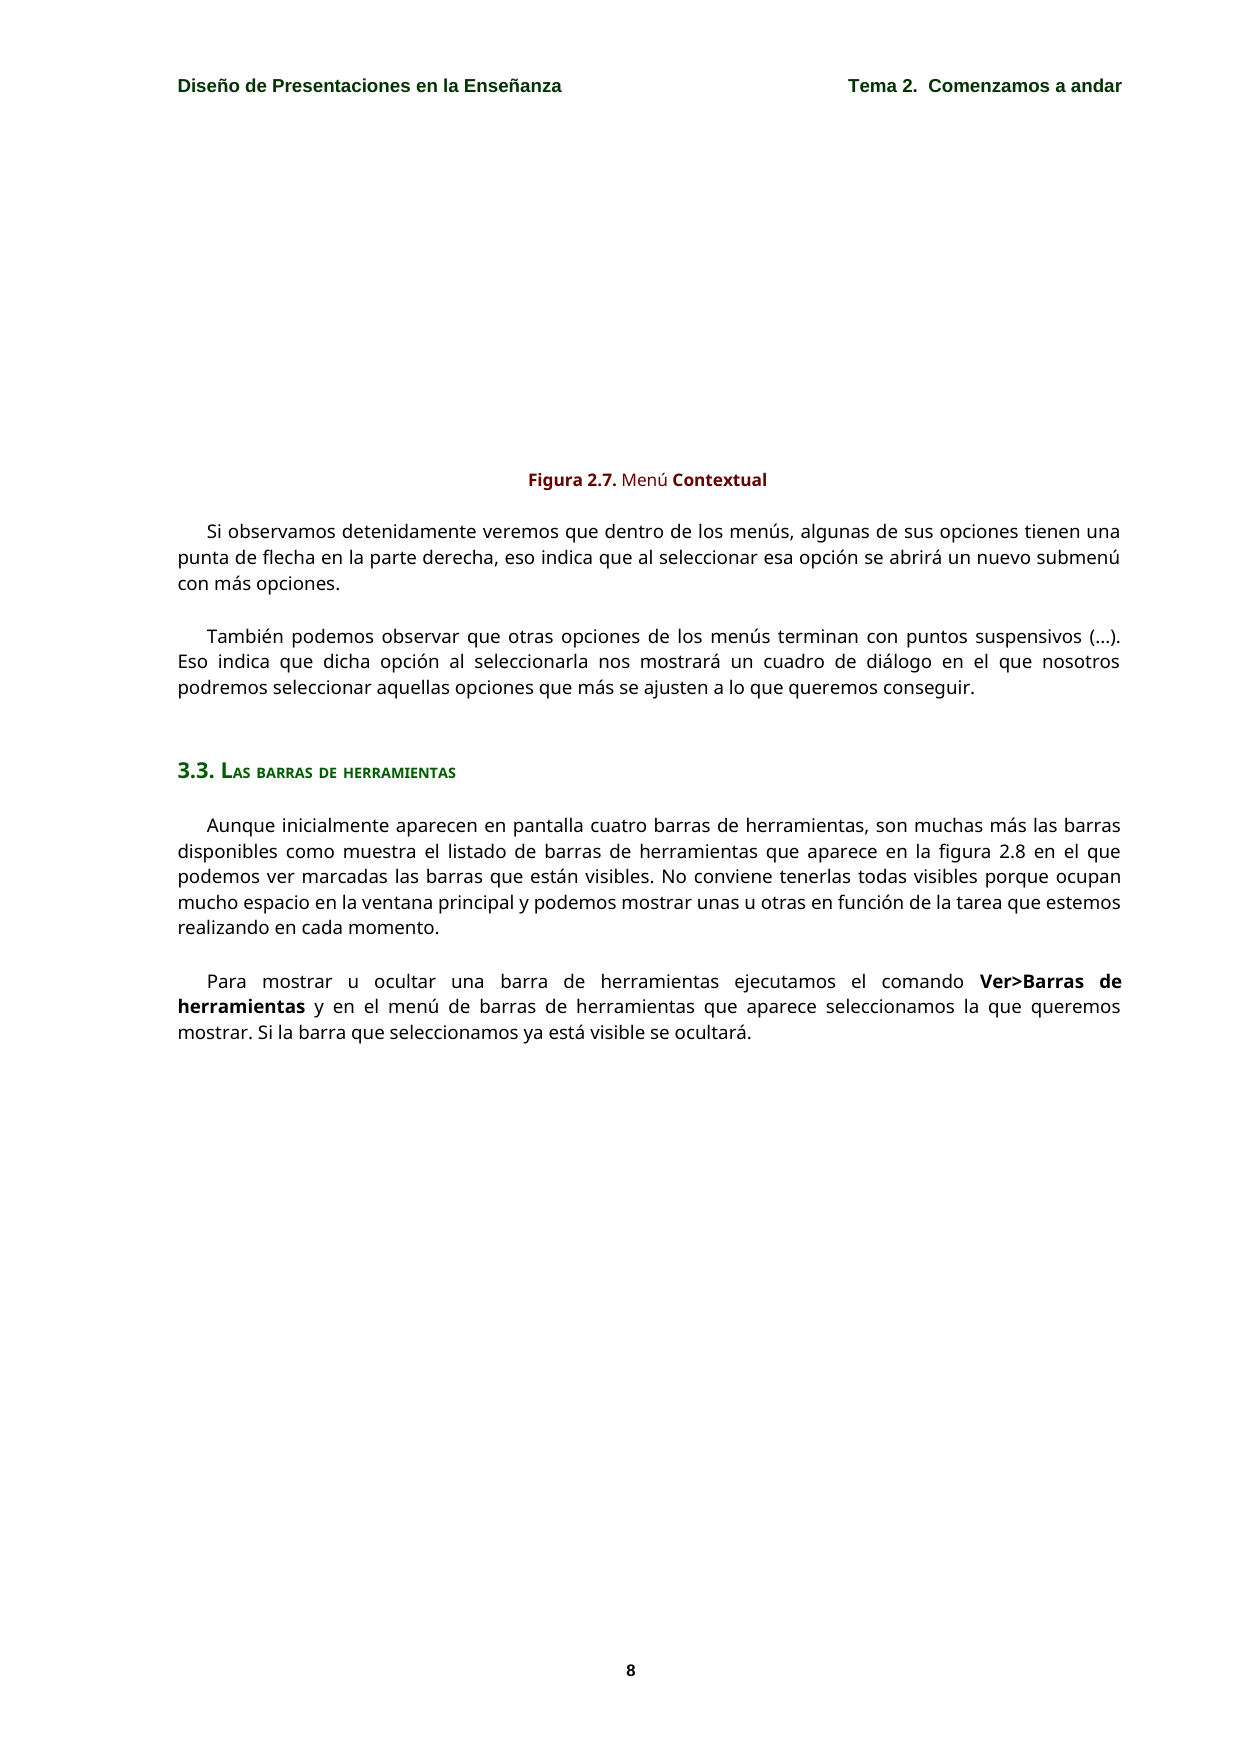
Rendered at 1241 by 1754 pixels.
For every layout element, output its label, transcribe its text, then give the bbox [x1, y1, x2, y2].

table_cell [177, 785, 1122, 813]
table_cell [177, 148, 1122, 468]
table_cell Figura 2.7. Menú Contextual [177, 468, 1122, 491]
table_cell [177, 1045, 1122, 1072]
table_cell [177, 940, 1122, 968]
table_cell Para mostrar u ocultar una barra de herramientas ejecutamos el comando Ver>Barras de herramientas y en el menú de barras de herramientas que aparece seleccionamos la que queremos mostrar. Si la barra que seleccionamos ya está visible se ocultará. [177, 968, 1122, 1044]
table_cell [177, 595, 1122, 623]
table_cell [177, 491, 1122, 519]
table_cell Aunque inicialmente aparecen en pantalla cuatro barras de herramientas, son muchas más las barras disponibles como muestra el listado de barras de herramientas que aparece en la figura 2.8 en el que podemos ver marcadas las barras que están visibles. No conviene tenerlas todas visibles porque ocupan mucho espacio en la ventana principal y podemos mostrar unas u otras en función de la tarea que estemos realizando en cada momento. [177, 813, 1122, 940]
table_header 3.3. Las barras de herramientas [177, 755, 1122, 785]
table_cell También podemos observar que otras opciones de los menús terminan con puntos suspensivos (...). Eso indica que dicha opción al seleccionarla nos mostrará un cuadro de diálogo en el que nosotros podremos seleccionar aquellas opciones que más se ajusten a lo que queremos conseguir. [177, 623, 1122, 700]
table_cell Si observamos detenidamente veremos que dentro de los menús, algunas de sus opciones tienen una punta de flecha en la parte derecha, eso indica que al seleccionar esa opción se abrirá un nuevo submenú con más opciones. [177, 519, 1122, 595]
